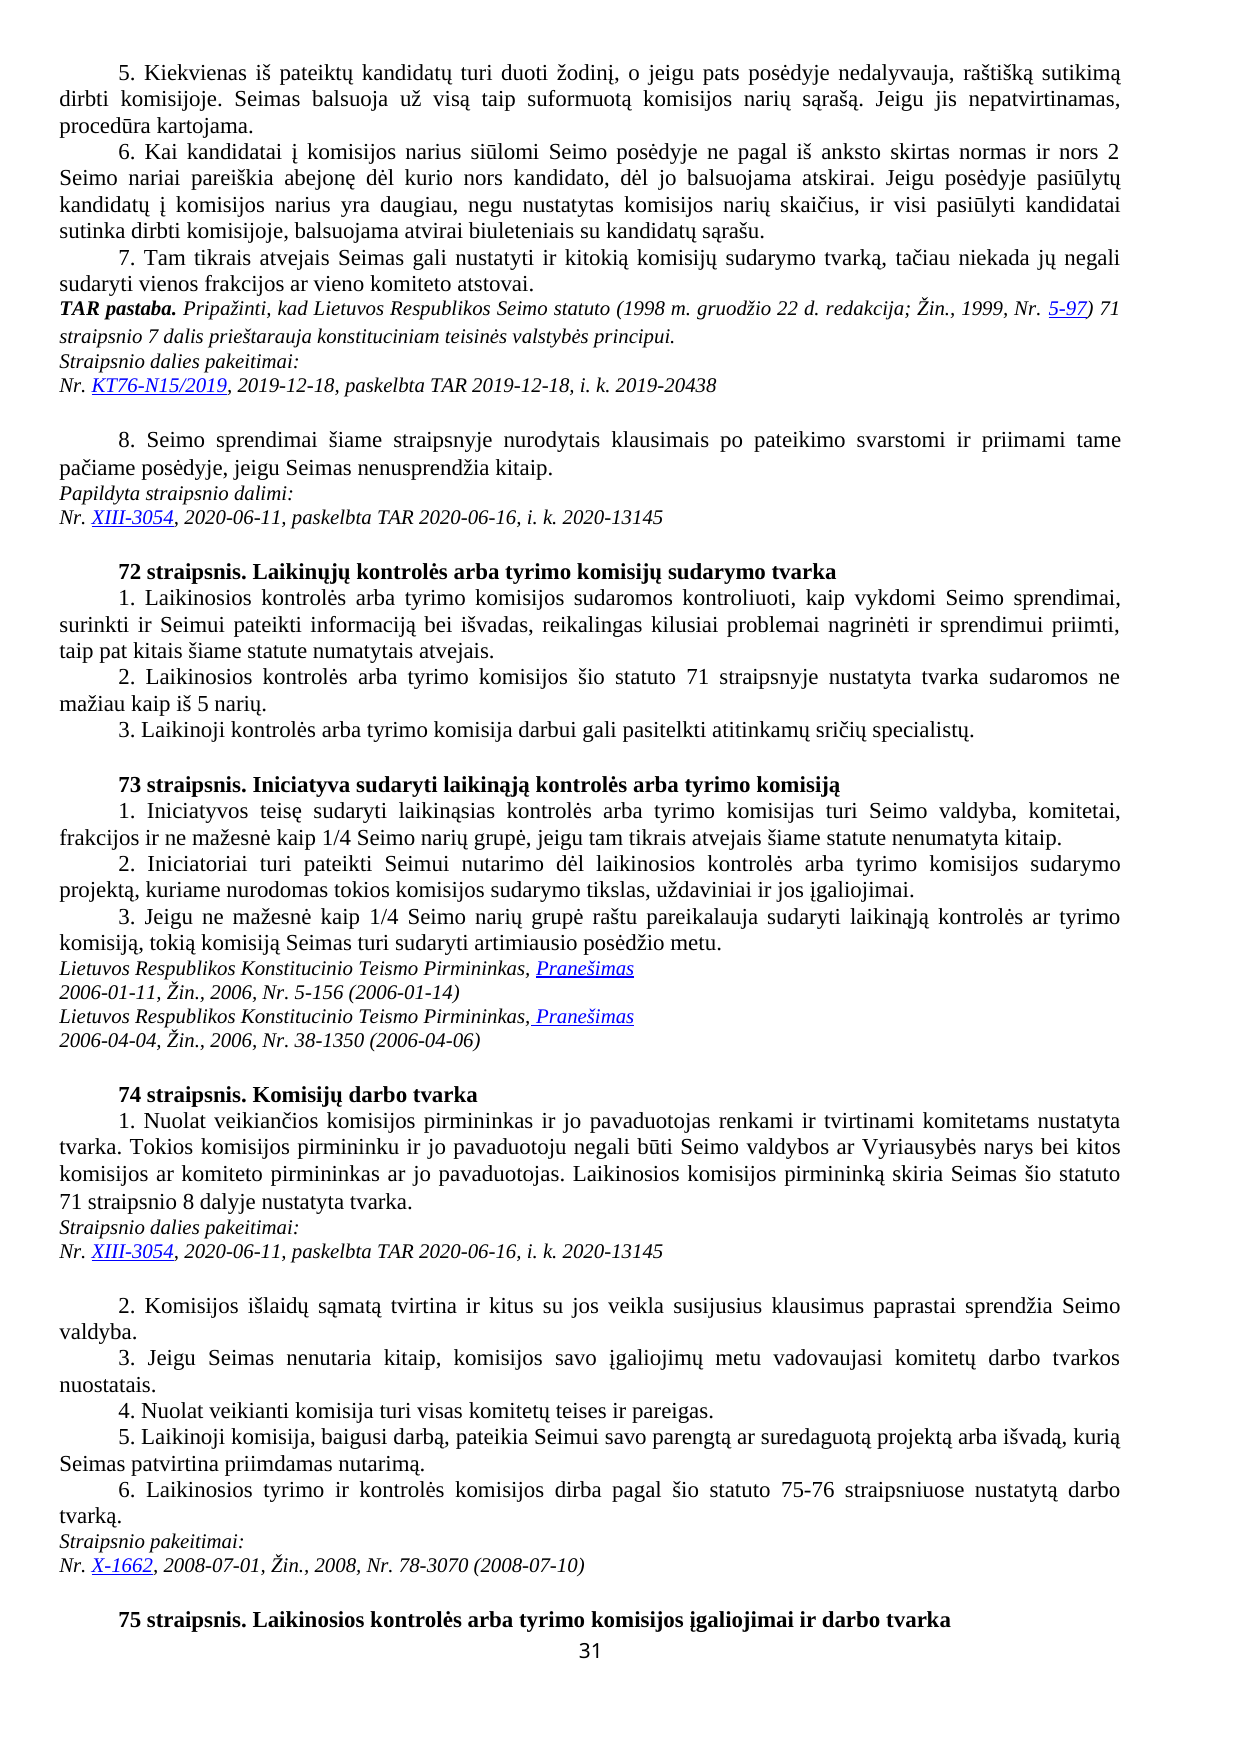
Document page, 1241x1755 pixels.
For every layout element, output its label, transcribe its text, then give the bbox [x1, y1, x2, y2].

text 74 straipsnis. Komisijų darbo tvarka [59, 1081, 1122, 1107]
text 72 straipsnis. Laikinųjų kontrolės arba tyrimo komisijų sudarymo tvarka [59, 558, 1122, 584]
text Straipsnio dalies pakeitimai: [59, 1215, 1122, 1239]
text 75 straipsnis. Laikinosios kontrolės arba tyrimo komisijos įgaliojimai ir darbo tvarka [118, 1606, 1122, 1632]
text 1. Laikinosios kontrolės arba tyrimo komisijos sudaromos kontroliuoti, kaip vykdomi Seimo sprendimai, surinkti ir Seimui pateikti informaciją bei išvadas, reikalingas kilusiai problemai nagrinėti ir sprendimui priimti, taip pat kitais šiame statute numatytais atvejais. [59, 584, 1122, 663]
text 5. Laikinoji komisija, baigusi darbą, pateikia Seimui savo parengtą ar suredaguotą projektą arba išvadą, kurią Seimas patvirtina priimdamas nutarimą. [59, 1423, 1122, 1476]
text 2006-04-04, Žin., 2006, Nr. 38-1350 (2006-04-06) [59, 1028, 1122, 1052]
text 7. Tam tikrais atvejais Seimas gali nustatyti ir kitokią komisijų sudarymo tvarką, tačiau niekada jų negali sudaryti vienos frakcijos ar vieno komiteto atstovai. [59, 243, 1122, 296]
text 6. Kai kandidatai į komisijos narius siūlomi Seimo posėdyje ne pagal iš anksto skirtas normas ir nors 2 Seimo nariai pareiškia abejonę dėl kurio nors kandidato, dėl jo balsuojama atskirai. Jeigu posėdyje pasiūlytų kandidatų į komisijos narius yra daugiau, negu nustatytas komisijos narių skaičius, ir visi pasiūlyti kandidatai sutinka dirbti komisijoje, balsuojama atvirai biuleteniais su kandidatų sąrašu. [59, 138, 1122, 243]
text 2. Laikinosios kontrolės arba tyrimo komisijos šio statuto 71 straipsnyje nustatyta tvarka sudaromos ne mažiau kaip iš 5 narių. [59, 663, 1122, 716]
text 3. Jeigu ne mažesnė kaip 1/4 Seimo narių grupė raštu pareikalauja sudaryti laikinąją kontrolės ar tyrimo komisiją, tokią komisiją Seimas turi sudaryti artimiausio posėdžio metu. [59, 903, 1122, 956]
text Lietuvos Respublikos Konstitucinio Teismo Pirmininkas, Pranešimas [59, 1004, 1122, 1028]
text 4. Nuolat veikianti komisija turi visas komitetų teises ir pareigas. [59, 1397, 1122, 1423]
text Nr. KT76-N15/2019, 2019-12-18, paskelbta TAR 2019-12-18, i. k. 2019-20438 [59, 373, 1122, 397]
text Papildyta straipsnio dalimi: [59, 481, 1122, 505]
text 5. Kiekvienas iš pateiktų kandidatų turi duoti žodinį, o jeigu pats posėdyje nedalyvauja, raštišką sutikimą dirbti komisijoje. Seimas balsuoja už visą taip suformuotą komisijos narių sąrašą. Jeigu jis nepatvirtinamas, procedūra kartojama. [59, 59, 1122, 138]
text 1. Nuolat veikiančios komisijos pirmininkas ir jo pavaduotojas renkami ir tvirtinami komitetams nustatyta tvarka. Tokios komisijos pirmininku ir jo pavaduotoju negali būti Seimo valdybos ar Vyriausybės narys bei kitos komisijos ar komiteto pirmininkas ar jo pavaduotojas. Laikinosios komisijos pirmininką skiria Seimas šio statuto 71 straipsnio 8 dalyje nustatyta tvarka. [59, 1107, 1122, 1215]
text 3. Laikinoji kontrolės arba tyrimo komisija darbui gali pasitelkti atitinkamų sričių specialistų. [59, 716, 1122, 742]
text Nr. XIII-3054, 2020-06-11, paskelbta TAR 2020-06-16, i. k. 2020-13145 [59, 1239, 1122, 1263]
text 2. Iniciatoriai turi pateikti Seimui nutarimo dėl laikinosios kontrolės arba tyrimo komisijos sudarymo projektą, kuriame nurodomas tokios komisijos sudarymo tikslas, uždaviniai ir jos įgaliojimai. [59, 850, 1122, 903]
text 6. Laikinosios tyrimo ir kontrolės komisijos dirba pagal šio statuto 75-76 straipsniuose nustatytą darbo tvarką. [59, 1476, 1122, 1529]
text Nr. XIII-3054, 2020-06-11, paskelbta TAR 2020-06-16, i. k. 2020-13145 [59, 505, 1122, 529]
text Lietuvos Respublikos Konstitucinio Teismo Pirmininkas, Pranešimas [59, 956, 1122, 980]
text 8. Seimo sprendimai šiame straipsnyje nurodytais klausimais po pateikimo svarstomi ir priimami tame pačiame posėdyje, jeigu Seimas nenusprendžia kitaip. [59, 426, 1122, 481]
text 73 straipsnis. Iniciatyva sudaryti laikinąją kontrolės arba tyrimo komisiją [59, 771, 1122, 797]
text 2006-01-11, Žin., 2006, Nr. 5-156 (2006-01-14) [59, 980, 1122, 1004]
text 1. Iniciatyvos teisę sudaryti laikinąsias kontrolės arba tyrimo komisijas turi Seimo valdyba, komitetai, frakcijos ir ne mažesnė kaip 1/4 Seimo narių grupė, jeigu tam tikrais atvejais šiame statute nenumatyta kitaip. [59, 797, 1122, 850]
text Straipsnio pakeitimai: [59, 1529, 1122, 1553]
text Straipsnio dalies pakeitimai: [59, 349, 1122, 373]
text 3. Jeigu Seimas nenutaria kitaip, komisijos savo įgaliojimų metu vadovaujasi komitetų darbo tvarkos nuostatais. [59, 1344, 1122, 1397]
text 2. Komisijos išlaidų sąmatą tvirtina ir kitus su jos veikla susijusius klausimus paprastai sprendžia Seimo valdyba. [59, 1292, 1122, 1344]
text TAR pastaba. Pripažinti, kad Lietuvos Respublikos Seimo statuto (1998 m. gruodžio 22 d. redakcija; Žin., 1999, Nr. 5-97) 71 straipsnio 7 dalis prieštarauja konstituciniam teisinės valstybės principui. [59, 296, 1122, 349]
text Nr. X-1662, 2008-07-01, Žin., 2008, Nr. 78-3070 (2008-07-10) [59, 1553, 1122, 1577]
